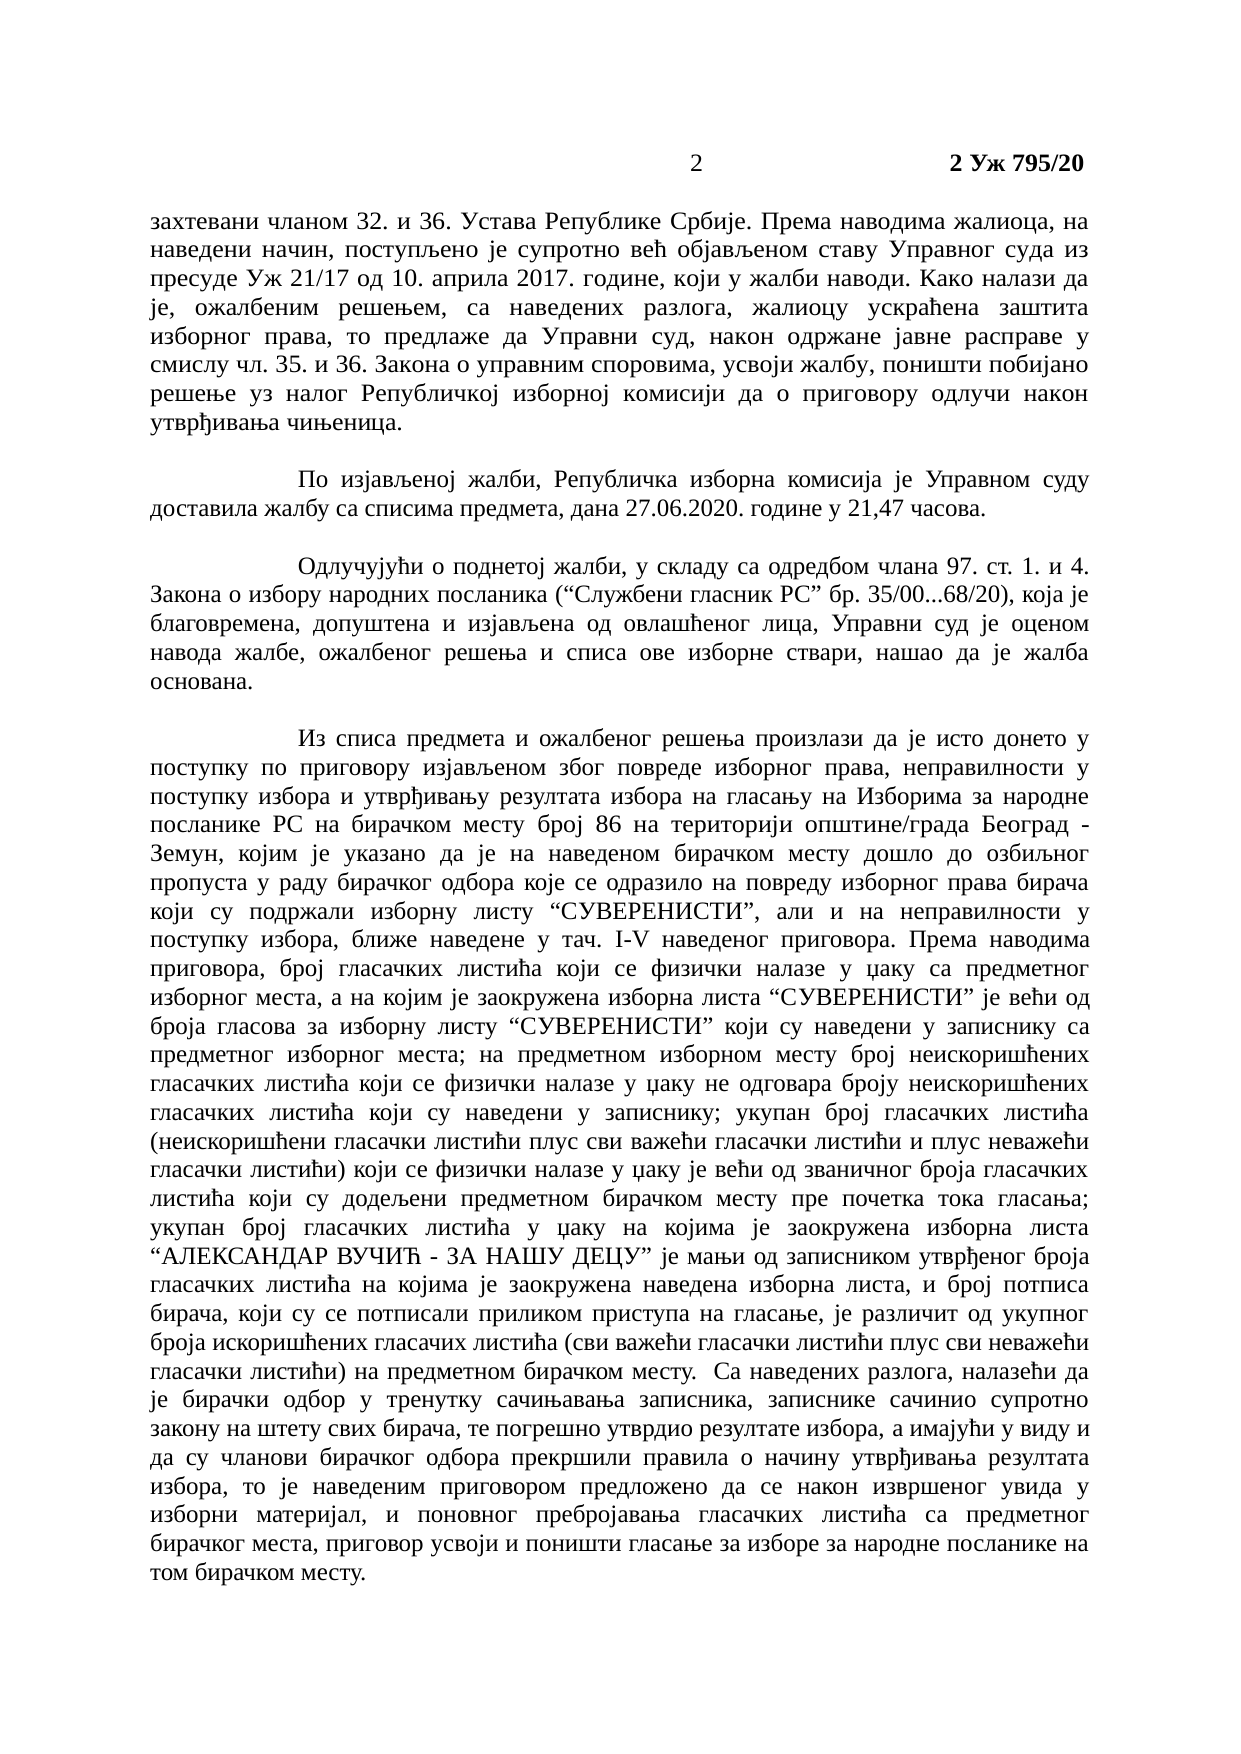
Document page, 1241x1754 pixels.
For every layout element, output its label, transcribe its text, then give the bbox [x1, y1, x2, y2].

text Из списа предмета и ожалбеног решења произлази да је исто донето у поступку по приговору изјављеном због повреде изборног права, неправилности у поступку избора и утврђивању резултата избора на гласању на Изборима за народне посланике РС на бирачком месту број 86 на територији општине/града Београд - Земун, којим је указано да је на наведеном бирачком месту дошло до озбиљног пропуста у раду бирачког одбора које се одразило на повреду изборног права бирача који су подржали изборну листу “СУВЕРЕНИСТИ”, али и на неправилности у поступку избора, ближе наведене у тач. I-V наведеног приговора. Према наводима приговора, број гласачких листића који се физички налазе у џаку са предметног изборног места, а на којим је заокружена изборна листа “СУВЕРЕНИСТИ” је већи од броја гласова за изборну листу “СУВЕРЕНИСТИ” који су наведени у записнику са предметног изборног места; на предметном изборном месту број неискоришћених гласачких листића који се физички налазе у џаку не одговара броју неискоришћених гласачких листића који су наведени у записнику; укупан број гласачких листића (неискоришћени гласачки листићи плус сви важећи гласачки листићи и плус неважећи гласачки листићи) који се физички налазе у џаку је већи од званичног броја гласачких листића који су додељени предметном бирачком месту пре почетка тока гласања; укупан број гласачких листића у џаку на којима је заокружена изборна листа “АЛЕКСАНДАР ВУЧИЋ - ЗА НАШУ ДЕЦУ” је мањи од записником утврђеног броја гласачких листића на којима је заокружена наведена изборна листа, и број потписа бирача, који су се потписали приликом приступа на гласање, је различит од укупног броја искоришћених гласачих листића (сви важећи гласачки листићи плус сви неважећи гласачки листићи) на предметном бирачком месту. Са наведених разлога, налазећи да је бирачки одбор у тренутку сачињавања записника, записнике сачинио супротно закону на штету свих бирача, те погрешно утврдио резултате избора, а имајући у виду и да су чланови бирачког одбора прекршили правила о начину утврђивања резултата избора, то је наведеним приговором предложено да се након извршеног увида у изборни материјал, и поновног пребројавања гласачких листића са предметног бирачког места, приговор усвоји и поништи гласање за изборе за народне посланике на том бирачком месту. [150, 723, 1090, 1586]
text захтевани чланом 32. и 36. Устава Републике Србије. Према наводима жалиоца, на наведени начин, поступљено је супротно већ објављеном ставу Управног суда из пресуде Уж 21/17 од 10. априла 2017. године, који у жалби наводи. Како налази да је, ожалбеним решењем, са наведених разлога, жалиоцу ускраћена заштита изборног права, то предлаже да Управни суд, након одржане јавне расправе у смислу чл. 35. и 36. Закона о управним споровима, усвоји жалбу, поништи побијано решење уз налог Републичкој изборној комисији да о приговору одлучи након утврђивања чињеница. [150, 206, 1090, 436]
text Одлучујући о поднетој жалби, у складу са одредбом члана 97. ст. 1. и 4. Закона о избору народних посланика (“Службени гласник РС” бр. 35/00...68/20), која је благовремена, допуштена и изјављена од овлашћеног лица, Управни суд је оценом навода жалбе, ожалбеног решења и списа ове изборне ствари, нашао да је жалба основана. [150, 551, 1090, 694]
text По изјављеној жалби, Републичка изборна комисија је Управном суду доставила жалбу са списима предмета, дана 27.06.2020. године у 21,47 часова. [150, 464, 1090, 522]
